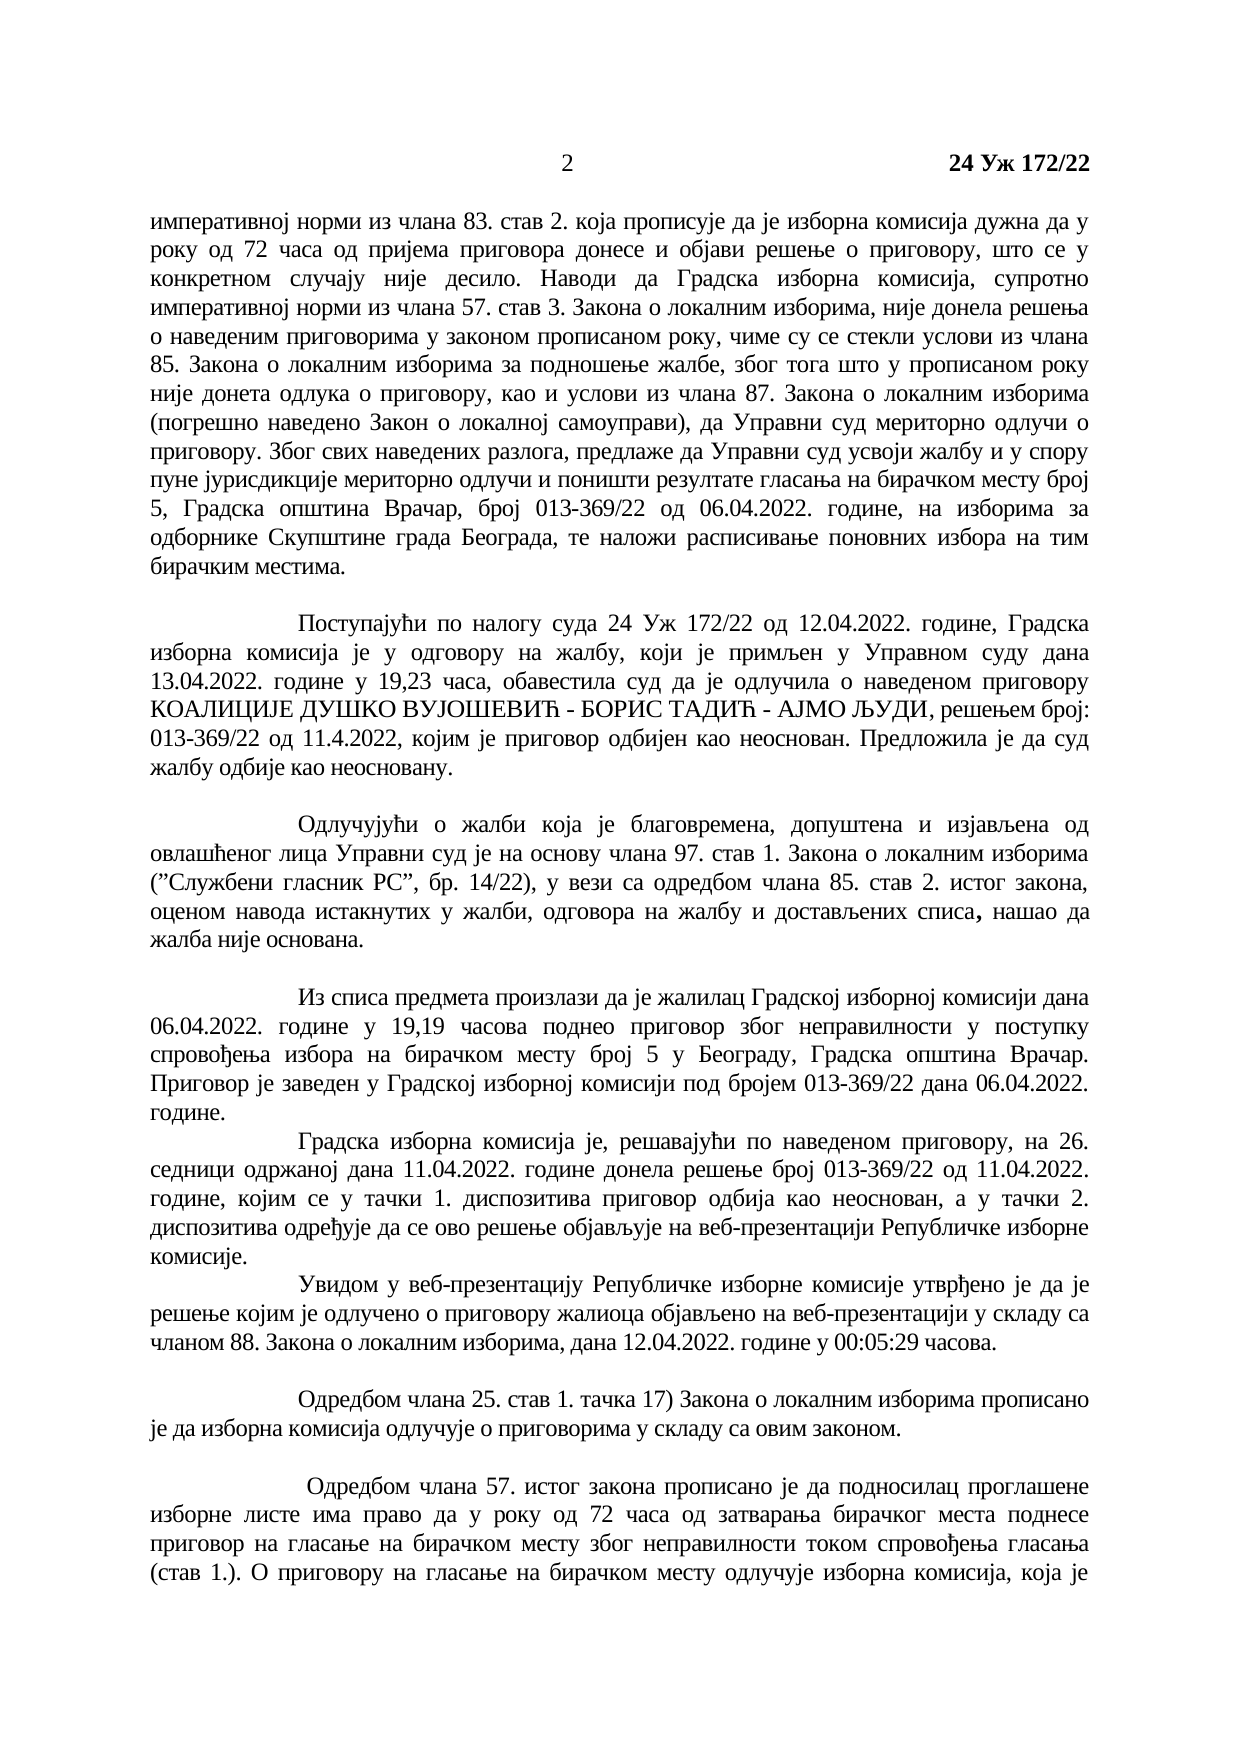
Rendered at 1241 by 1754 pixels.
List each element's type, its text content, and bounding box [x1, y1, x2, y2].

text Градска изборна комисија је, решавајући по наведеном приговору, на 26. седници одржаној дана 11.04.2022. године донела решење број 013-369/22 од 11.04.2022. године, којим се у тачки 1. диспозитива приговор одбија као неоснован, а у тачки 2. диспозитива одређује да се ово решење објављује на веб-презентацији Републичке изборне комисије. [150, 1126, 1090, 1269]
text Одлучујући о жалби која је благовремена, допуштена и изјављена од овлашћеног лица Управни суд је на основу члана 97. став 1. Закона о локалним изборима (”Службени гласник РС”, бр. 14/22), у вези са одредбом члана 85. став 2. истог закона, оценом навода истакнутих у жалби, одговора на жалбу и достављених списа, нашао да жалба није основана. [150, 809, 1090, 953]
text Одредбом члана 25. став 1. тачка 17) Закона о локалним изборима прописано је да изборна комисија одлучује о приговорима у складу са овим законом. [150, 1384, 1090, 1442]
text Из списа предмета произлази да је жалилац Градској изборној комисији дана 06.04.2022. године у 19,19 часова поднео приговор због неправилности у поступку спровођења избора на бирачком месту број 5 у Београду, Градска општина Врачар. Приговор је заведен у Градској изборној комисији под бројем 013-369/22 дана 06.04.2022. године. [150, 982, 1090, 1126]
text Поступајући по налогу суда 24 Уж 172/22 од 12.04.2022. године, Градска изборна комисија је у одговору на жалбу, који је примљен у Управном суду дана 13.04.2022. године у 19,23 часа, обавестила суд да је одлучила о наведеном приговору КОАЛИЦИЈЕ ДУШКО ВУЈОШЕВИЋ - БОРИС ТАДИЋ - АЈМО ЉУДИ, решењем број: 013-369/22 од 11.4.2022, којим је приговор одбијен као неоснован. Предложила је да суд жалбу одбије као неосновану. [150, 608, 1090, 781]
text Одредбом члана 57. истог закона прописано је да подносилац проглашене изборне листе има право да у року од 72 часа од затварања бирачког места поднесе приговор на гласање на бирачком месту због неправилности током спровођења гласања (став 1.). О приговору на гласање на бирачком месту одлучује изборна комисија, која је [150, 1471, 1090, 1586]
text Увидом у веб-презентацију Републичке изборне комисије утврђено је да је решење којим је одлучено о приговору жалиоца објављено на веб-презентацији у складу са чланом 88. Закона о локалним изборима, дана 12.04.2022. године у 00:05:29 часова. [150, 1269, 1090, 1356]
text императивној норми из члана 83. став 2. која прописује да је изборна комисија дужна да у року од 72 часа од пријема приговора донесе и објави решење о приговору, што се у конкретном случају није десило. Наводи да Градска изборна комисија, супротно императивној норми из члана 57. став 3. Закона о локалним изборима, није донела решења о наведеним приговорима у законом прописаном року, чиме су се стекли услови из члана 85. Закона о локалним изборима за подношење жалбе, због тога што у прописаном року није донета одлука о приговору, као и услови из члана 87. Закона о локалним изборима (погрешно наведено Закон о локалној самоуправи), да Управни суд мериторно одлучи о приговору. Због свих наведених разлога, предлаже да Управни суд усвоји жалбу и у спору пуне јурисдикције мериторно одлучи и поништи резултате гласања на бирачком месту број 5, Градска општина Врачар, број 013-369/22 од 06.04.2022. године, на изборима за одборнике Скупштине града Београда, те наложи расписивање поновних избора на тим бирачким местима. [150, 206, 1090, 579]
